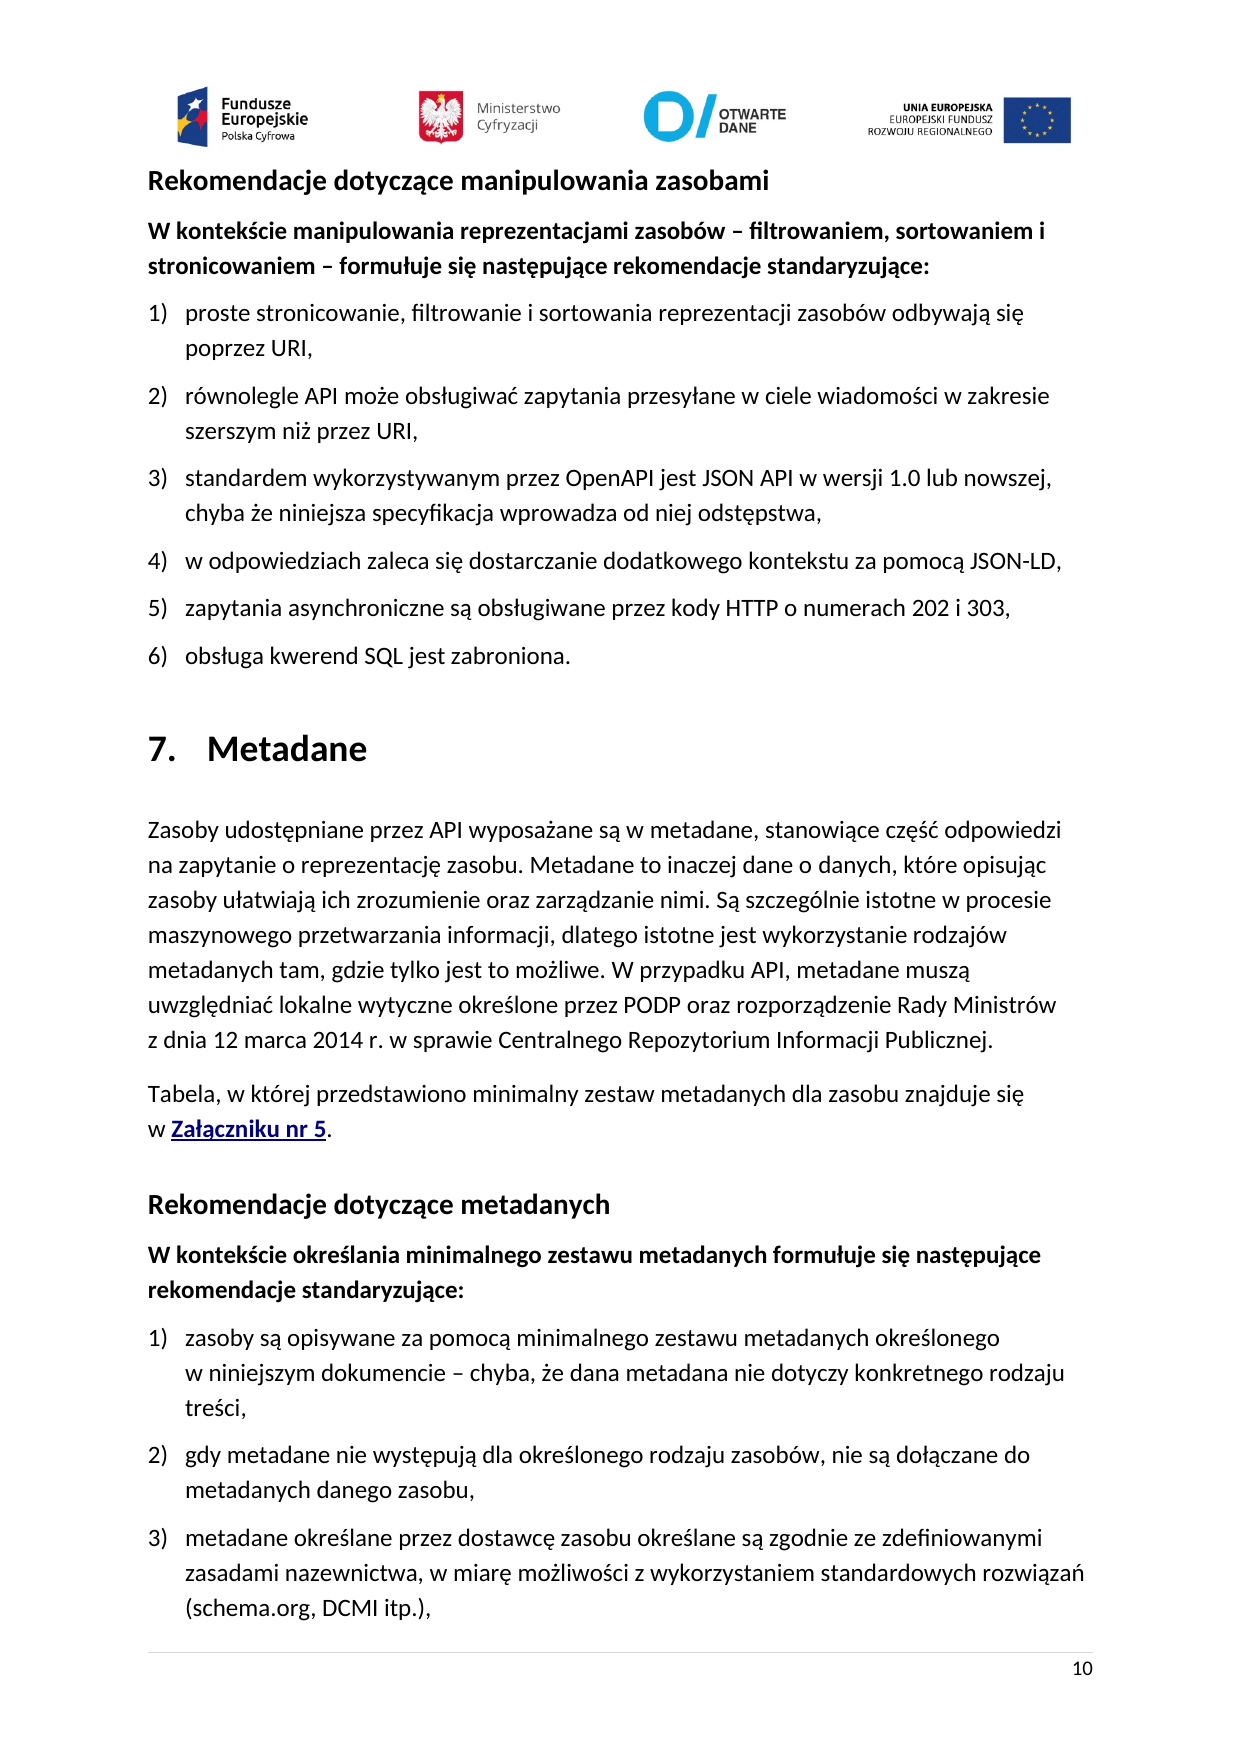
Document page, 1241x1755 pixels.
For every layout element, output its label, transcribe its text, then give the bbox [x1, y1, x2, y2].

list metadane określane przez dostawcę zasobu określane są zgodnie ze zdefiniowanymi zasadami nazewnictwa, w miarę możliwości z wykorzystaniem standardowych rozwiązań (schema.org, DCMI itp.), [148, 1522, 1093, 1622]
text Zasoby udostępniane przez API wyposażane są w metadane, stanowiące część odpowiedzi na zapytanie o reprezentację zasobu. Metadane to inaczej dane o danych, które opisując zasoby ułatwiają ich zrozumienie oraz zarządzanie nimi. Są szczególnie istotne w procesie maszynowego przetwarzania informacji, dlatego istotne jest wykorzystanie rodzajów metadanych tam, gdzie tylko jest to możliwe. W przypadku API, metadane muszą uwzględniać lokalne wytyczne określone przez PODP oraz rozporządzenie Rady Ministrów z dnia 12 marca 2014 r. w sprawie Centralnego Repozytorium Informacji Publicznej. [148, 814, 1093, 1055]
list w odpowiedziach zaleca się dostarczanie dodatkowego kontekstu za pomocą JSON-LD, [148, 545, 1093, 576]
list zasoby są opisywane za pomocą minimalnego zestawu metadanych określonego w niniejszym dokumencie – chyba, że dana metadana nie dotyczy konkretnego rodzaju treści, [148, 1322, 1093, 1422]
text 7. Metadane [148, 725, 1093, 771]
list gdy metadane nie występują dla określonego rodzaju zasobów, nie są dołączane do metadanych danego zasobu, [148, 1439, 1093, 1505]
text W kontekście określania minimalnego zestawu metadanych formułuje się następujące rekomendacje standaryzujące: [148, 1239, 1093, 1305]
list równolegle API może obsługiwać zapytania przesyłane w ciele wiadomości w zakresie szerszym niż przez URI, [148, 380, 1093, 446]
text Rekomendacje dotyczące manipulowania zasobami [148, 162, 1093, 197]
text Rekomendacje dotyczące metadanych [148, 1186, 1093, 1221]
picture [147, 73, 1093, 162]
text Tabela, w której przedstawiono minimalny zestaw metadanych dla zasobu znajduje się w Załączniku nr 5. [148, 1078, 1093, 1144]
list obsługa kwerend SQL jest zabroniona. [148, 640, 1093, 671]
list proste stronicowanie, filtrowanie i sortowania reprezentacji zasobów odbywają się poprzez URI, [148, 297, 1093, 363]
list zapytania asynchroniczne są obsługiwane przez kody HTTP o numerach 202 i 303, [148, 592, 1093, 623]
list standardem wykorzystywanym przez OpenAPI jest JSON API w wersji 1.0 lub nowszej, chyba że niniejsza specyfikacja wprowadza od niej odstępstwa, [148, 462, 1093, 528]
text W kontekście manipulowania reprezentacjami zasobów – filtrowaniem, sortowaniem i stronicowaniem – formułuje się następujące rekomendacje standaryzujące: [148, 215, 1093, 281]
